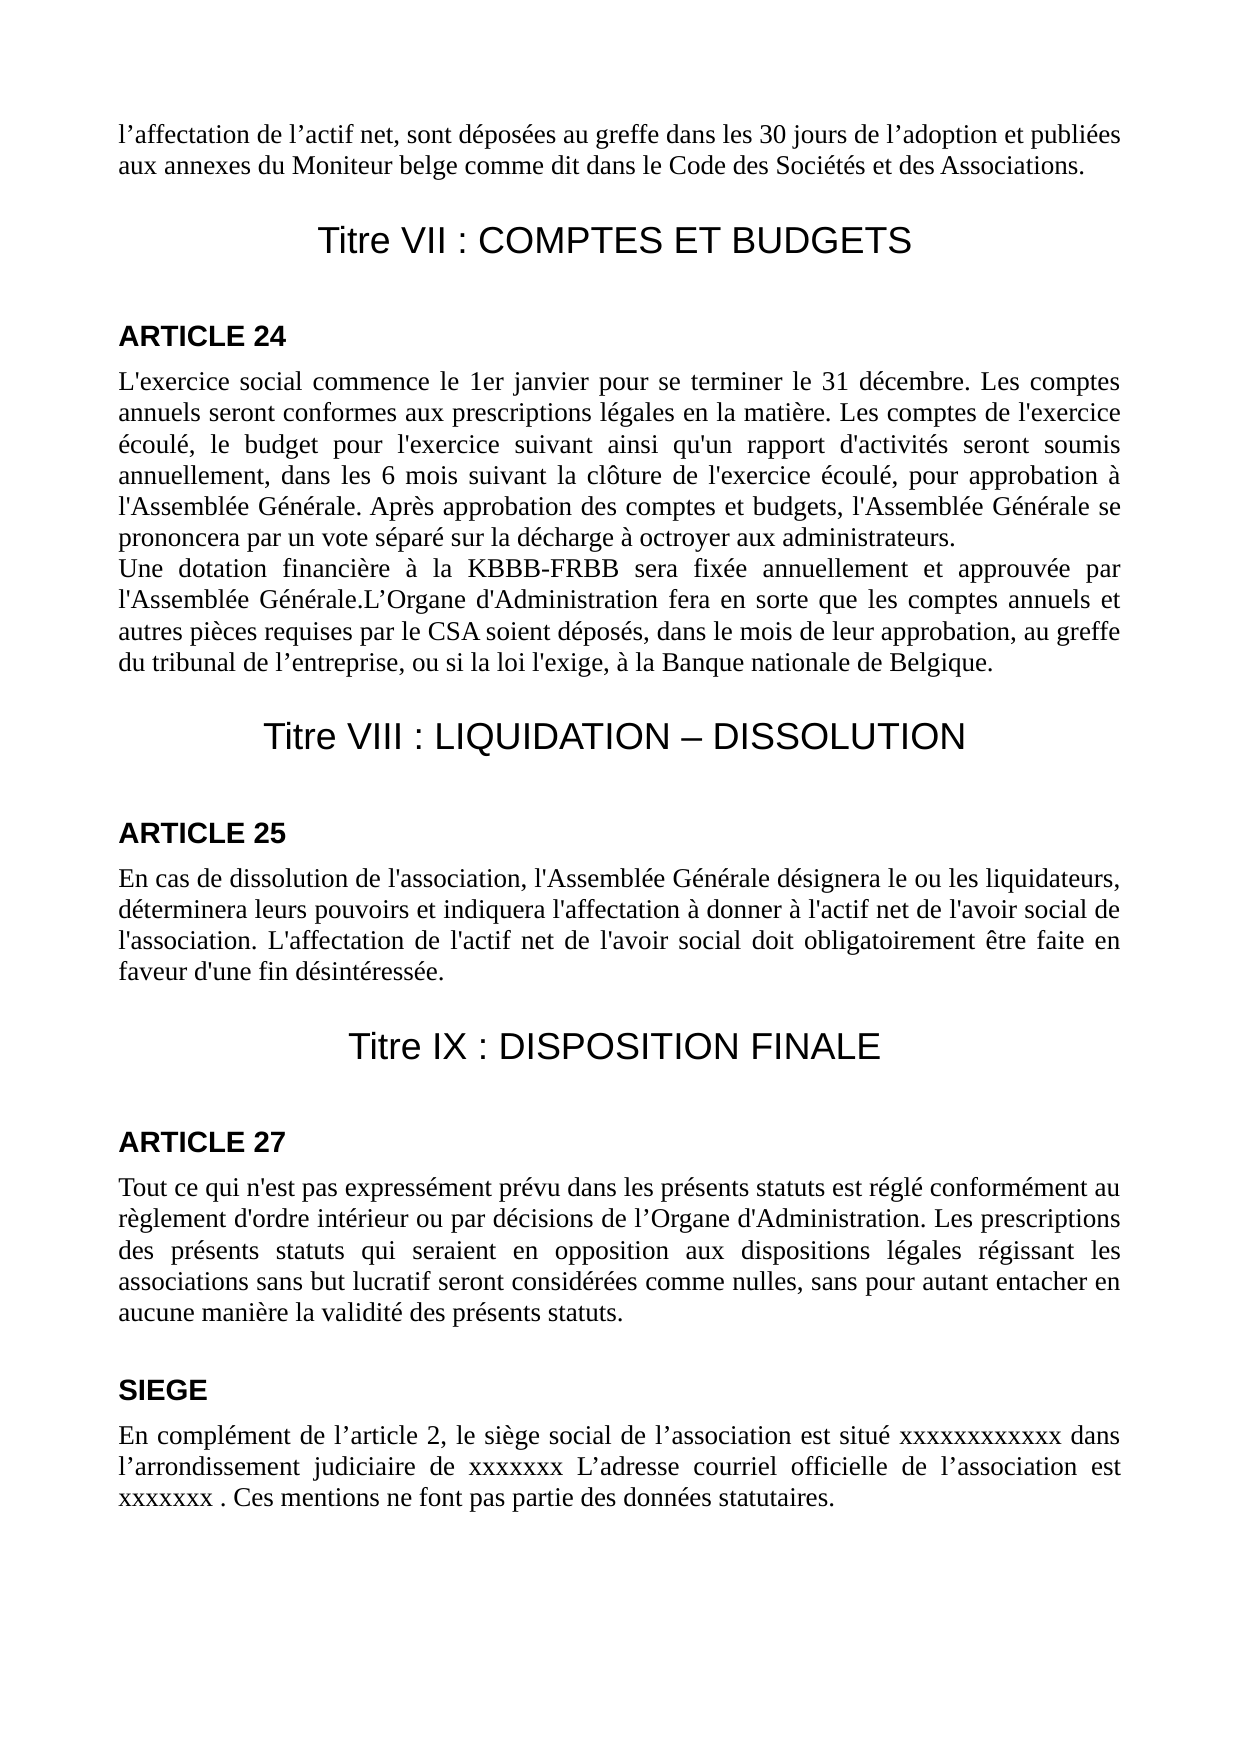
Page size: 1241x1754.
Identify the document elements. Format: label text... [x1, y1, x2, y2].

subtitle Titre VIII : LIQUIDATION – DISSOLUTION [118, 714, 1122, 757]
subtitle ARTICLE 27 [118, 1125, 1122, 1159]
subtitle ARTICLE 25 [118, 816, 1122, 849]
text Tout ce qui n'est pas expressément prévu dans les présents statuts est réglé conformément au règlement d'ordre intérieur ou par décisions de l’Organe d'Administration. Les prescriptions des présents statuts qui seraient en opposition aux dispositions légales régissant les associations sans but lucratif seront considérées comme nulles, sans pour autant entacher en aucune manière la validité des présents statuts. [118, 1171, 1122, 1327]
text En complément de l’article 2, le siège social de l’association est situé xxxxxxxxxxxx dans l’arrondissement judiciaire de xxxxxxx L’adresse courriel officielle de l’association est xxxxxxx . Ces mentions ne font pas partie des données statutaires. [118, 1419, 1122, 1513]
subtitle Titre VII : COMPTES ET BUDGETS [118, 218, 1122, 261]
subtitle ARTICLE 24 [118, 319, 1122, 353]
subtitle SIEGE [118, 1373, 1122, 1407]
text En cas de dissolution de l'association, l'Assemblée Générale désignera le ou les liquidateurs, déterminera leurs pouvoirs et indiquera l'affectation à donner à l'actif net de l'avoir social de l'association. L'affectation de l'actif net de l'avoir social doit obligatoirement être faite en faveur d'une fin désintéressée. [118, 862, 1122, 986]
text L'exercice social commence le 1er janvier pour se terminer le 31 décembre. Les comptes annuels seront conformes aux prescriptions légales en la matière. Les comptes de l'exercice écoulé, le budget pour l'exercice suivant ainsi qu'un rapport d'activités seront soumis annuellement, dans les 6 mois suivant la clôture de l'exercice écoulé, pour approbation à l'Assemblée Générale. Après approbation des comptes et budgets, l'Assemblée Générale se prononcera par un vote séparé sur la décharge à octroyer aux administrateurs. [118, 365, 1122, 552]
text Une dotation financière à la KBBB-FRBB sera fixée annuellement et approuvée par l'Assemblée Générale.L’Organe d'Administration fera en sorte que les comptes annuels et autres pièces requises par le CSA soient déposés, dans le mois de leur approbation, au greffe du tribunal de l’entreprise, ou si la loi l'exige, à la Banque nationale de Belgique. [118, 552, 1122, 677]
subtitle Titre IX : DISPOSITION FINALE [118, 1024, 1122, 1067]
text l’affectation de l’actif net, sont déposées au greffe dans les 30 jours de l’adoption et publiées aux annexes du Moniteur belge comme dit dans le Code des Sociétés et des Associations. [118, 118, 1122, 180]
